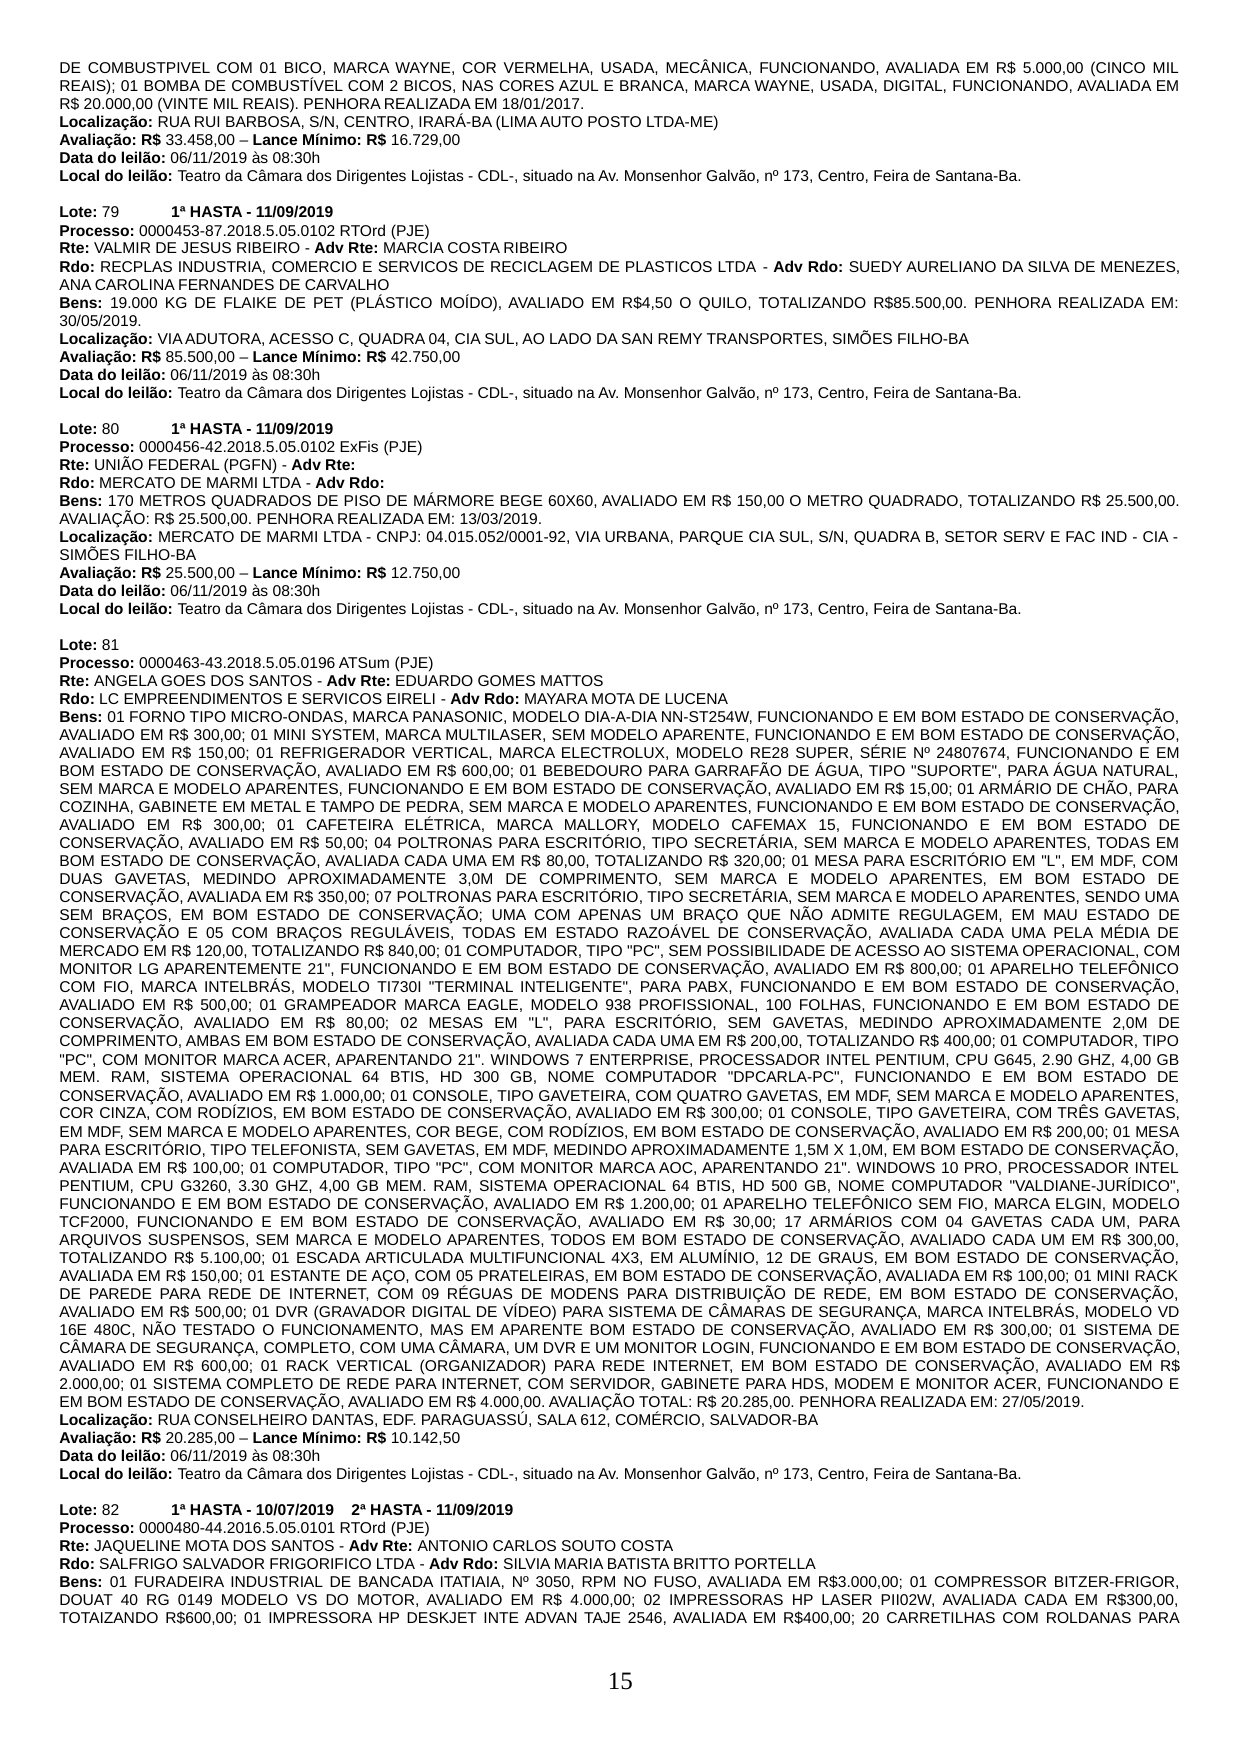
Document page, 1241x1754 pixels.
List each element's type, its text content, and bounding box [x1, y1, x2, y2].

text DE COMBUSTPIVEL COM 01 BICO, MARCA WAYNE, COR VERMELHA, USADA, MECÂNICA, FUNCIONANDO, AVALIADA EM R$ 5.000,00 (CINCO MIL REAIS); 01 BOMBA DE COMBUSTÍVEL COM 2 BICOS, NAS CORES AZUL E BRANCA, MARCA WAYNE, USADA, DIGITAL, FUNCIONANDO, AVALIADA EM R$ 20.000,00 (VINTE MIL REAIS). PENHORA REALIZADA EM 18/01/2017. [59, 59, 1181, 113]
text Avaliação: R$ 85.500,00 – Lance Mínimo: R$ 42.750,00 [59, 347, 1181, 365]
text Localização: VIA ADUTORA, ACESSO C, QUADRA 04, CIA SUL, AO LADO DA SAN REMY TRANSPORTES, SIMÕES FILHO-BA [59, 329, 1181, 347]
text Rdo: RECPLAS INDUSTRIA, COMERCIO E SERVICOS DE RECICLAGEM DE PLASTICOS LTDA - Adv Rdo: SUEDY AURELIANO DA SILVA DE MENEZES, ANA CAROLINA FERNANDES DE CARVALHO [59, 257, 1181, 293]
text Processo: 0000480-44.2016.5.05.0101 RTOrd (PJE) [59, 1519, 1181, 1537]
text Rte: ANGELA GOES DOS SANTOS - Adv Rte: EDUARDO GOMES MATTOS [59, 672, 1181, 690]
text Bens: 170 METROS QUADRADOS DE PISO DE MÁRMORE BEGE 60X60, AVALIADO EM R$ 150,00 O METRO QUADRADO, TOTALIZANDO R$ 25.500,00. AVALIAÇÃO: R$ 25.500,00. PENHORA REALIZADA EM: 13/03/2019. [59, 492, 1181, 528]
text Rdo: LC EMPREENDIMENTOS E SERVICOS EIRELI - Adv Rdo: MAYARA MOTA DE LUCENA [59, 690, 1181, 708]
text Avaliação: R$ 33.458,00 – Lance Mínimo: R$ 16.729,00 [59, 131, 1181, 149]
text Processo: 0000453-87.2018.5.05.0102 RTOrd (PJE) [59, 221, 1181, 239]
text Bens: 01 FORNO TIPO MICRO-ONDAS, MARCA PANASONIC, MODELO DIA-A-DIA NN-ST254W, FUNCIONANDO E EM BOM ESTADO DE CONSERVAÇÃO, AVALIADO EM R$ 300,00; 01 MINI SYSTEM, MARCA MULTILASER, SEM MODELO APARENTE, FUNCIONANDO E EM BOM ESTADO DE CONSERVAÇÃO, AVALIADO EM R$ 150,00; 01 REFRIGERADOR VERTICAL, MARCA ELECTROLUX, MODELO RE28 SUPER, SÉRIE Nº 24807674, FUNCIONANDO E EM BOM ESTADO DE CONSERVAÇÃO, AVALIADO EM R$ 600,00; 01 BEBEDOURO PARA GARRAFÃO DE ÁGUA, TIPO "SUPORTE", PARA ÁGUA NATURAL, SEM MARCA E MODELO APARENTES, FUNCIONANDO E EM BOM ESTADO DE CONSERVAÇÃO, AVALIADO EM R$ 15,00; 01 ARMÁRIO DE CHÃO, PARA COZINHA, GABINETE EM METAL E TAMPO DE PEDRA, SEM MARCA E MODELO APARENTES, FUNCIONANDO E EM BOM ESTADO DE CONSERVAÇÃO, AVALIADO EM R$ 300,00; 01 CAFETEIRA ELÉTRICA, MARCA MALLORY, MODELO CAFEMAX 15, FUNCIONANDO E EM BOM ESTADO DE CONSERVAÇÃO, AVALIADO EM R$ 50,00; 04 POLTRONAS PARA ESCRITÓRIO, TIPO SECRETÁRIA, SEM MARCA E MODELO APARENTES, TODAS EM BOM ESTADO DE CONSERVAÇÃO, AVALIADA CADA UMA EM R$ 80,00, TOTALIZANDO R$ 320,00; 01 MESA PARA ESCRITÓRIO EM "L", EM MDF, COM DUAS GAVETAS, MEDINDO APROXIMADAMENTE 3,0M DE COMPRIMENTO, SEM MARCA E MODELO APARENTES, EM BOM ESTADO DE CONSERVAÇÃO, AVALIADA EM R$ 350,00; 07 POLTRONAS PARA ESCRITÓRIO, TIPO SECRETÁRIA, SEM MARCA E MODELO APARENTES, SENDO UMA SEM BRAÇOS, EM BOM ESTADO DE CONSERVAÇÃO; UMA COM APENAS UM BRAÇO QUE NÃO ADMITE REGULAGEM, EM MAU ESTADO DE CONSERVAÇÃO E 05 COM BRAÇOS REGULÁVEIS, TODAS EM ESTADO RAZOÁVEL DE CONSERVAÇÃO, AVALIADA CADA UMA PELA MÉDIA DE MERCADO EM R$ 120,00, TOTALIZANDO R$ 840,00; 01 COMPUTADOR, TIPO "PC", SEM POSSIBILIDADE DE ACESSO AO SISTEMA OPERACIONAL, COM MONITOR LG APARENTEMENTE 21", FUNCIONANDO E EM BOM ESTADO DE CONSERVAÇÃO, AVALIADO EM R$ 800,00; 01 APARELHO TELEFÔNICO COM FIO, MARCA INTELBRÁS, MODELO TI730I "TERMINAL INTELIGENTE", PARA PABX, FUNCIONANDO E EM BOM ESTADO DE CONSERVAÇÃO, AVALIADO EM R$ 500,00; 01 GRAMPEADOR MARCA EAGLE, MODELO 938 PROFISSIONAL, 100 FOLHAS, FUNCIONANDO E EM BOM ESTADO DE CONSERVAÇÃO, AVALIADO EM R$ 80,00; 02 MESAS EM "L", PARA ESCRITÓRIO, SEM GAVETAS, MEDINDO APROXIMADAMENTE 2,0M DE COMPRIMENTO, AMBAS EM BOM ESTADO DE CONSERVAÇÃO, AVALIADA CADA UMA EM R$ 200,00, TOTALIZANDO R$ 400,00; 01 COMPUTADOR, TIPO "PC", COM MONITOR MARCA ACER, APARENTANDO 21". WINDOWS 7 ENTERPRISE, PROCESSADOR INTEL PENTIUM, CPU G645, 2.90 GHZ, 4,00 GB MEM. RAM, SISTEMA OPERACIONAL 64 BTIS, HD 300 GB, NOME COMPUTADOR "DPCARLA-PC", FUNCIONANDO E EM BOM ESTADO DE CONSERVAÇÃO, AVALIADO EM R$ 1.000,00; 01 CONSOLE, TIPO GAVETEIRA, COM QUATRO GAVETAS, EM MDF, SEM MARCA E MODELO APARENTES, COR CINZA, COM RODÍZIOS, EM BOM ESTADO DE CONSERVAÇÃO, AVALIADO EM R$ 300,00; 01 CONSOLE, TIPO GAVETEIRA, COM TRÊS GAVETAS, EM MDF, SEM MARCA E MODELO APARENTES, COR BEGE, COM RODÍZIOS, EM BOM ESTADO DE CONSERVAÇÃO, AVALIADO EM R$ 200,00; 01 MESA PARA ESCRITÓRIO, TIPO TELEFONISTA, SEM GAVETAS, EM MDF, MEDINDO APROXIMADAMENTE 1,5M X 1,0M, EM BOM ESTADO DE CONSERVAÇÃO, AVALIADA EM R$ 100,00; 01 COMPUTADOR, TIPO "PC", COM MONITOR MARCA AOC, APARENTANDO 21". WINDOWS 10 PRO, PROCESSADOR INTEL PENTIUM, CPU G3260, 3.30 GHZ, 4,00 GB MEM. RAM, SISTEMA OPERACIONAL 64 BTIS, HD 500 GB, NOME COMPUTADOR "VALDIANE-JURÍDICO", FUNCIONANDO E EM BOM ESTADO DE CONSERVAÇÃO, AVALIADO EM R$ 1.200,00; 01 APARELHO TELEFÔNICO SEM FIO, MARCA ELGIN, MODELO TCF2000, FUNCIONANDO E EM BOM ESTADO DE CONSERVAÇÃO, AVALIADO EM R$ 30,00; 17 ARMÁRIOS COM 04 GAVETAS CADA UM, PARA ARQUIVOS SUSPENSOS, SEM MARCA E MODELO APARENTES, TODOS EM BOM ESTADO DE CONSERVAÇÃO, AVALIADO CADA UM EM R$ 300,00, TOTALIZANDO R$ 5.100,00; 01 ESCADA ARTICULADA MULTIFUNCIONAL 4X3, EM ALUMÍNIO, 12 DE GRAUS, EM BOM ESTADO DE CONSERVAÇÃO, AVALIADA EM R$ 150,00; 01 ESTANTE DE AÇO, COM 05 PRATELEIRAS, EM BOM ESTADO DE CONSERVAÇÃO, AVALIADA EM R$ 100,00; 01 MINI RACK DE PAREDE PARA REDE DE INTERNET, COM 09 RÉGUAS DE MODENS PARA DISTRIBUIÇÃO DE REDE, EM BOM ESTADO DE CONSERVAÇÃO, AVALIADO EM R$ 500,00; 01 DVR (GRAVADOR DIGITAL DE VÍDEO) PARA SISTEMA DE CÂMARAS DE SEGURANÇA, MARCA INTELBRÁS, MODELO VD 16E 480C, NÃO TESTADO O FUNCIONAMENTO, MAS EM APARENTE BOM ESTADO DE CONSERVAÇÃO, AVALIADO EM R$ 300,00; 01 SISTEMA DE CÂMARA DE SEGURANÇA, COMPLETO, COM UMA CÂMARA, UM DVR E UM MONITOR LOGIN, FUNCIONANDO E EM BOM ESTADO DE CONSERVAÇÃO, AVALIADO EM R$ 600,00; 01 RACK VERTICAL (ORGANIZADOR) PARA REDE INTERNET, EM BOM ESTADO DE CONSERVAÇÃO, AVALIADO EM R$ 2.000,00; 01 SISTEMA COMPLETO DE REDE PARA INTERNET, COM SERVIDOR, GABINETE PARA HDS, MODEM E MONITOR ACER, FUNCIONANDO E EM BOM ESTADO DE CONSERVAÇÃO, AVALIADO EM R$ 4.000,00. AVALIAÇÃO TOTAL: R$ 20.285,00. PENHORA REALIZADA EM: 27/05/2019. [59, 708, 1181, 1411]
text Local do leilão: Teatro da Câmara dos Dirigentes Lojistas - CDL-, situado na Av. Monsenhor Galvão, nº 173, Centro, Feira de Santana-Ba. [59, 383, 1181, 401]
text Data do leilão: 06/11/2019 às 08:30h [59, 1447, 1181, 1465]
text Rte: VALMIR DE JESUS RIBEIRO - Adv Rte: MARCIA COSTA RIBEIRO [59, 239, 1181, 257]
text Data do leilão: 06/11/2019 às 08:30h [59, 582, 1181, 600]
text Bens: 19.000 KG DE FLAIKE DE PET (PLÁSTICO MOÍDO), AVALIADO EM R$4,50 O QUILO, TOTALIZANDO R$85.500,00. PENHORA REALIZADA EM: 30/05/2019. [59, 293, 1181, 329]
text Data do leilão: 06/11/2019 às 08:30h [59, 365, 1181, 383]
text Data do leilão: 06/11/2019 às 08:30h [59, 149, 1181, 167]
text Localização: RUA CONSELHEIRO DANTAS, EDF. PARAGUASSÚ, SALA 612, COMÉRCIO, SALVADOR-BA [59, 1411, 1181, 1429]
text Avaliação: R$ 25.500,00 – Lance Mínimo: R$ 12.750,00 [59, 564, 1181, 582]
text Localização: RUA RUI BARBOSA, S/N, CENTRO, IRARÁ-BA (LIMA AUTO POSTO LTDA-ME) [59, 113, 1181, 131]
text Rte: JAQUELINE MOTA DOS SANTOS - Adv Rte: ANTONIO CARLOS SOUTO COSTA [59, 1537, 1181, 1555]
text Processo: 0000456-42.2018.5.05.0102 ExFis (PJE) [59, 437, 1181, 456]
text Lote: 82 1ª HASTA - 10/07/2019 2ª HASTA - 11/09/2019 [59, 1501, 1181, 1519]
text Local do leilão: Teatro da Câmara dos Dirigentes Lojistas - CDL-, situado na Av. Monsenhor Galvão, nº 173, Centro, Feira de Santana-Ba. [59, 167, 1181, 185]
text Rte: UNIÃO FEDERAL (PGFN) - Adv Rte: [59, 456, 1181, 473]
text Processo: 0000463-43.2018.5.05.0196 ATSum (PJE) [59, 654, 1181, 672]
text Lote: 80 1ª HASTA - 11/09/2019 [59, 419, 1181, 437]
text Lote: 81 [59, 636, 1181, 654]
text Local do leilão: Teatro da Câmara dos Dirigentes Lojistas - CDL-, situado na Av. Monsenhor Galvão, nº 173, Centro, Feira de Santana-Ba. [59, 600, 1181, 618]
text Rdo: SALFRIGO SALVADOR FRIGORIFICO LTDA - Adv Rdo: SILVIA MARIA BATISTA BRITTO PORTELLA [59, 1555, 1181, 1573]
text Lote: 79 1ª HASTA - 11/09/2019 [59, 203, 1181, 221]
text Localização: MERCATO DE MARMI LTDA - CNPJ: 04.015.052/0001-92, VIA URBANA, PARQUE CIA SUL, S/N, QUADRA B, SETOR SERV E FAC IND - CIA - SIMÕES FILHO-BA [59, 528, 1181, 564]
text Bens: 01 FURADEIRA INDUSTRIAL DE BANCADA ITATIAIA, Nº 3050, RPM NO FUSO, AVALIADA EM R$3.000,00; 01 COMPRESSOR BITZER-FRIGOR, DOUAT 40 RG 0149 MODELO VS DO MOTOR, AVALIADO EM R$ 4.000,00; 02 IMPRESSORAS HP LASER PII02W, AVALIADA CADA EM R$300,00, TOTAIZANDO R$600,00; 01 IMPRESSORA HP DESKJET INTE ADVAN TAJE 2546, AVALIADA EM R$400,00; 20 CARRETILHAS COM ROLDANAS PARA [59, 1573, 1181, 1627]
text Avaliação: R$ 20.285,00 – Lance Mínimo: R$ 10.142,50 [59, 1429, 1181, 1447]
text Local do leilão: Teatro da Câmara dos Dirigentes Lojistas - CDL-, situado na Av. Monsenhor Galvão, nº 173, Centro, Feira de Santana-Ba. [59, 1465, 1181, 1483]
text Rdo: MERCATO DE MARMI LTDA - Adv Rdo: [59, 473, 1181, 492]
